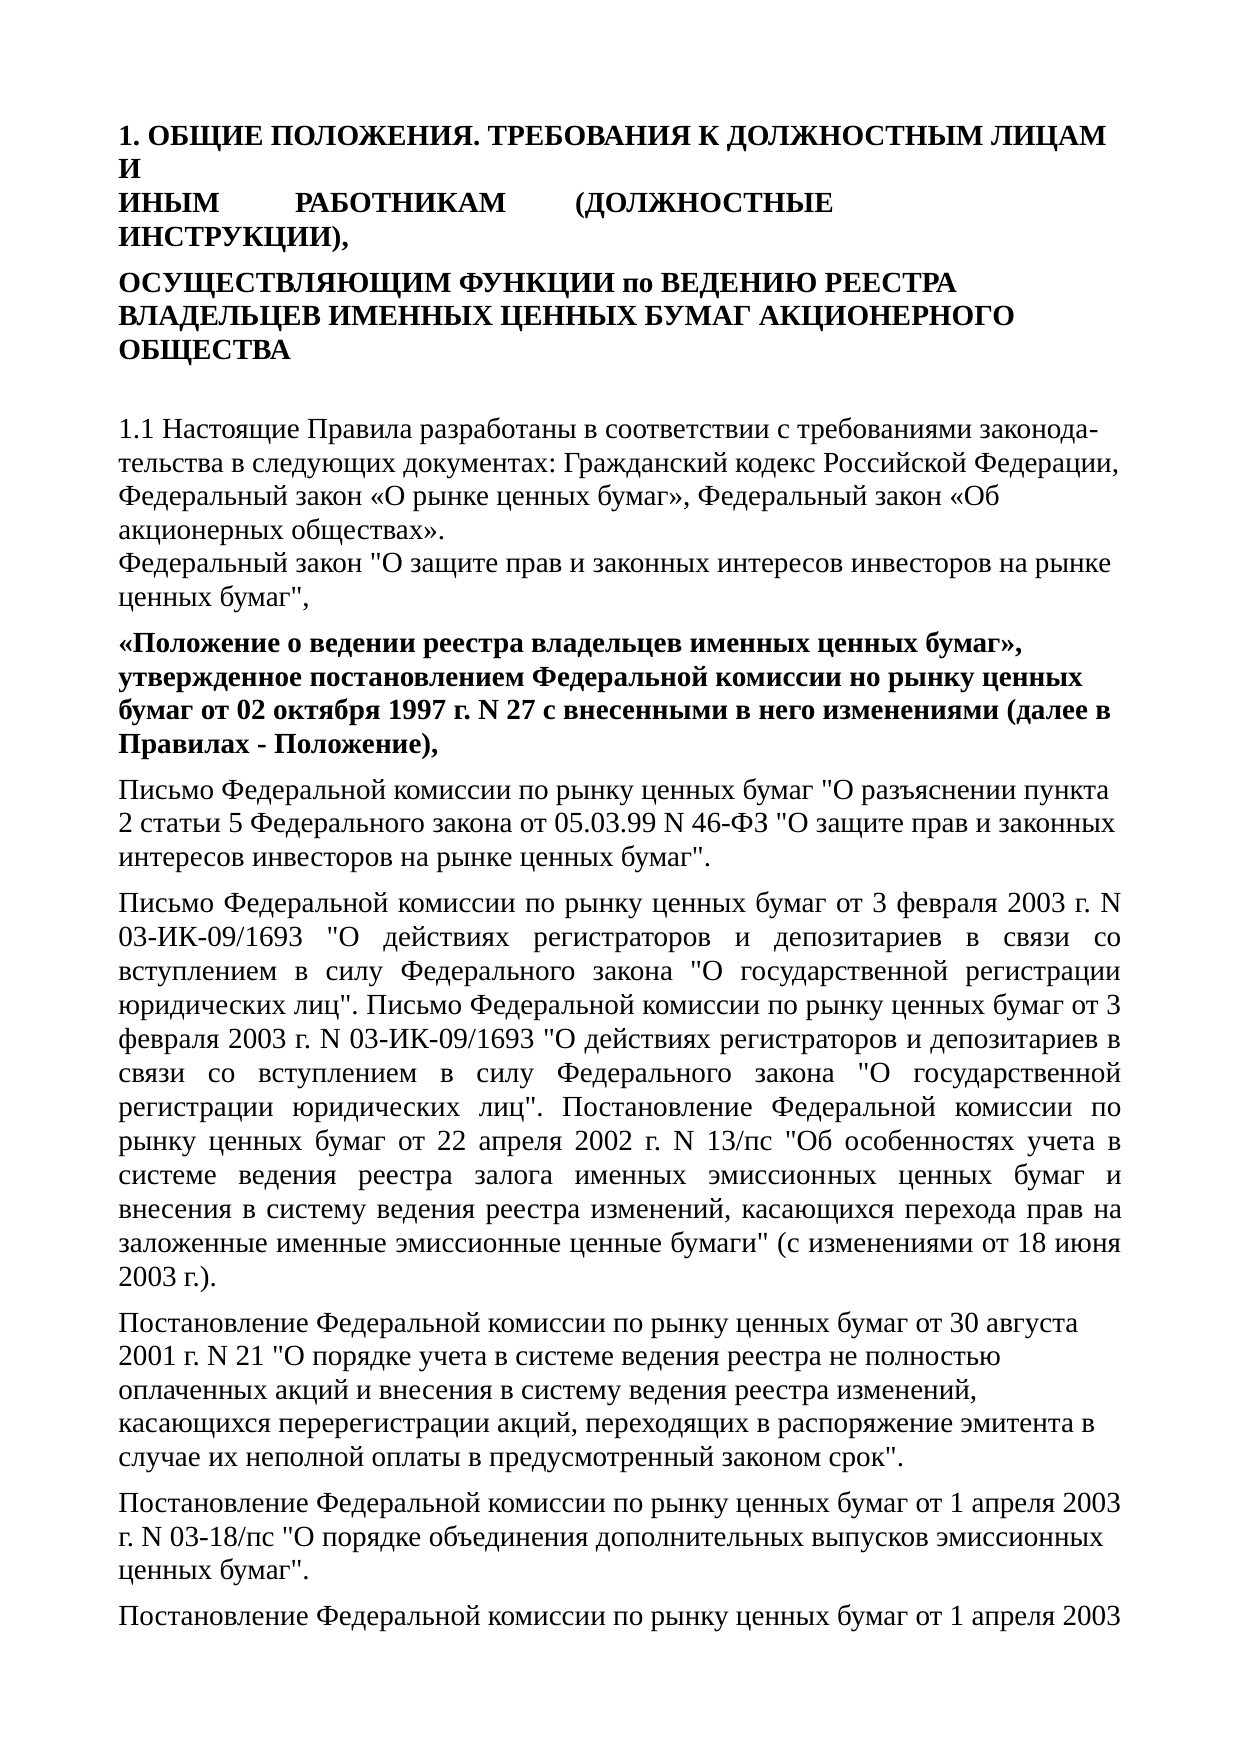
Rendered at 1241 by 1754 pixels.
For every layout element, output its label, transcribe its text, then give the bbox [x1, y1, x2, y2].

text Постановление Федеральной комиссии по рынку ценных бумаг от 1 апреля 2003 г. N 03-18/пс "О порядке объединения дополнительных выпусков эмиссионных ценных бумаг". [118, 1485, 1122, 1586]
text 1. ОБЩИЕ ПОЛОЖЕНИЯ. ТРЕБОВАНИЯ К ДОЛЖНОСТНЫМ ЛИЦАМ И ИНЫМ РАБОТНИКАМ (ДОЛЖНОСТНЫЕ ИНСТРУКЦИИ), [118, 118, 1122, 252]
text «Положение о ведении реестра владельцев именных ценных бумаг», утвержден­ное постановлением Федеральной комиссии но рынку ценных бумаг от 02 октяб­ря 1997 г. N 27 с внесенными в него изменениями (далее в Правилах - Положе­ние), [118, 625, 1122, 759]
text Постановление Федеральной комиссии по рынку ценных бумаг от 1 апреля 2003 [118, 1598, 1122, 1632]
text Постановление Федеральной комиссии по рынку ценных бумаг от 30 августа 2001 г. N 21 "О порядке учета в системе ведения реестра не полностью оплаченных акций и внесения в систему ведения реестра изменений, касающихся перерегистрации акций, переходящих в распоряжение эмитента в случае их неполной оплаты в предусмотрен­ный законом срок". [118, 1305, 1122, 1473]
text Федеральный закон "О защите прав и законных интересов инвесторов на рынке цен­ных бумаг", [118, 546, 1122, 613]
text ОСУЩЕСТВЛЯЮЩИМ ФУНКЦИИ по ВЕДЕНИЮ РЕЕСТРА ВЛАДЕЛЬЦЕВ ИМЕННЫХ ЦЕННЫХ БУМАГ АКЦИОНЕРНОГО ОБЩЕСТВА [118, 265, 1122, 365]
text 1.1 Настоящие Правила разработаны в соответствии с требованиями законода­тельства в следующих документах: Гражданский кодекс Российской Федерации, Федеральный закон «О рынке ценных бумаг», Федеральный закон «Об акционерных обществах». [118, 411, 1122, 546]
text Письмо Федеральной комиссии по рынку ценных бумаг от 3 февраля 2003 г. N 03-ИК-09/1693 "О действиях регистраторов и депозитариев в связи со вступлением в силу Федерального закона "О государственной регистрации юридических лиц". Письмо Федеральной комиссии по рынку ценных бумаг от 3 февраля 2003 г. N 03-ИК-09/1693 "О действиях регистраторов и депозитариев в связи со вступлением в силу Федерального закона "О государственной регистрации юридических лиц". Постановление Федеральной комиссии по рынку ценных бумаг от 22 апреля 2002 г. N 13/пс "Об особенностях учета в системе ведения реестра залога именных эмиссион­ных ценных бумаг и внесения в систему ведения реестра изменений, касающихся пе­рехода прав на заложенные именные эмиссионные ценные бумаги" (с изменениями от 18 июня 2003 г.). [118, 885, 1122, 1292]
text Письмо Федеральной комиссии по рынку ценных бумаг "О разъяснении пункта 2 ста­тьи 5 Федерального закона от 05.03.99 N 46-ФЗ "О защите прав и законных интересов инвесторов на рынке ценных бумаг". [118, 772, 1122, 872]
